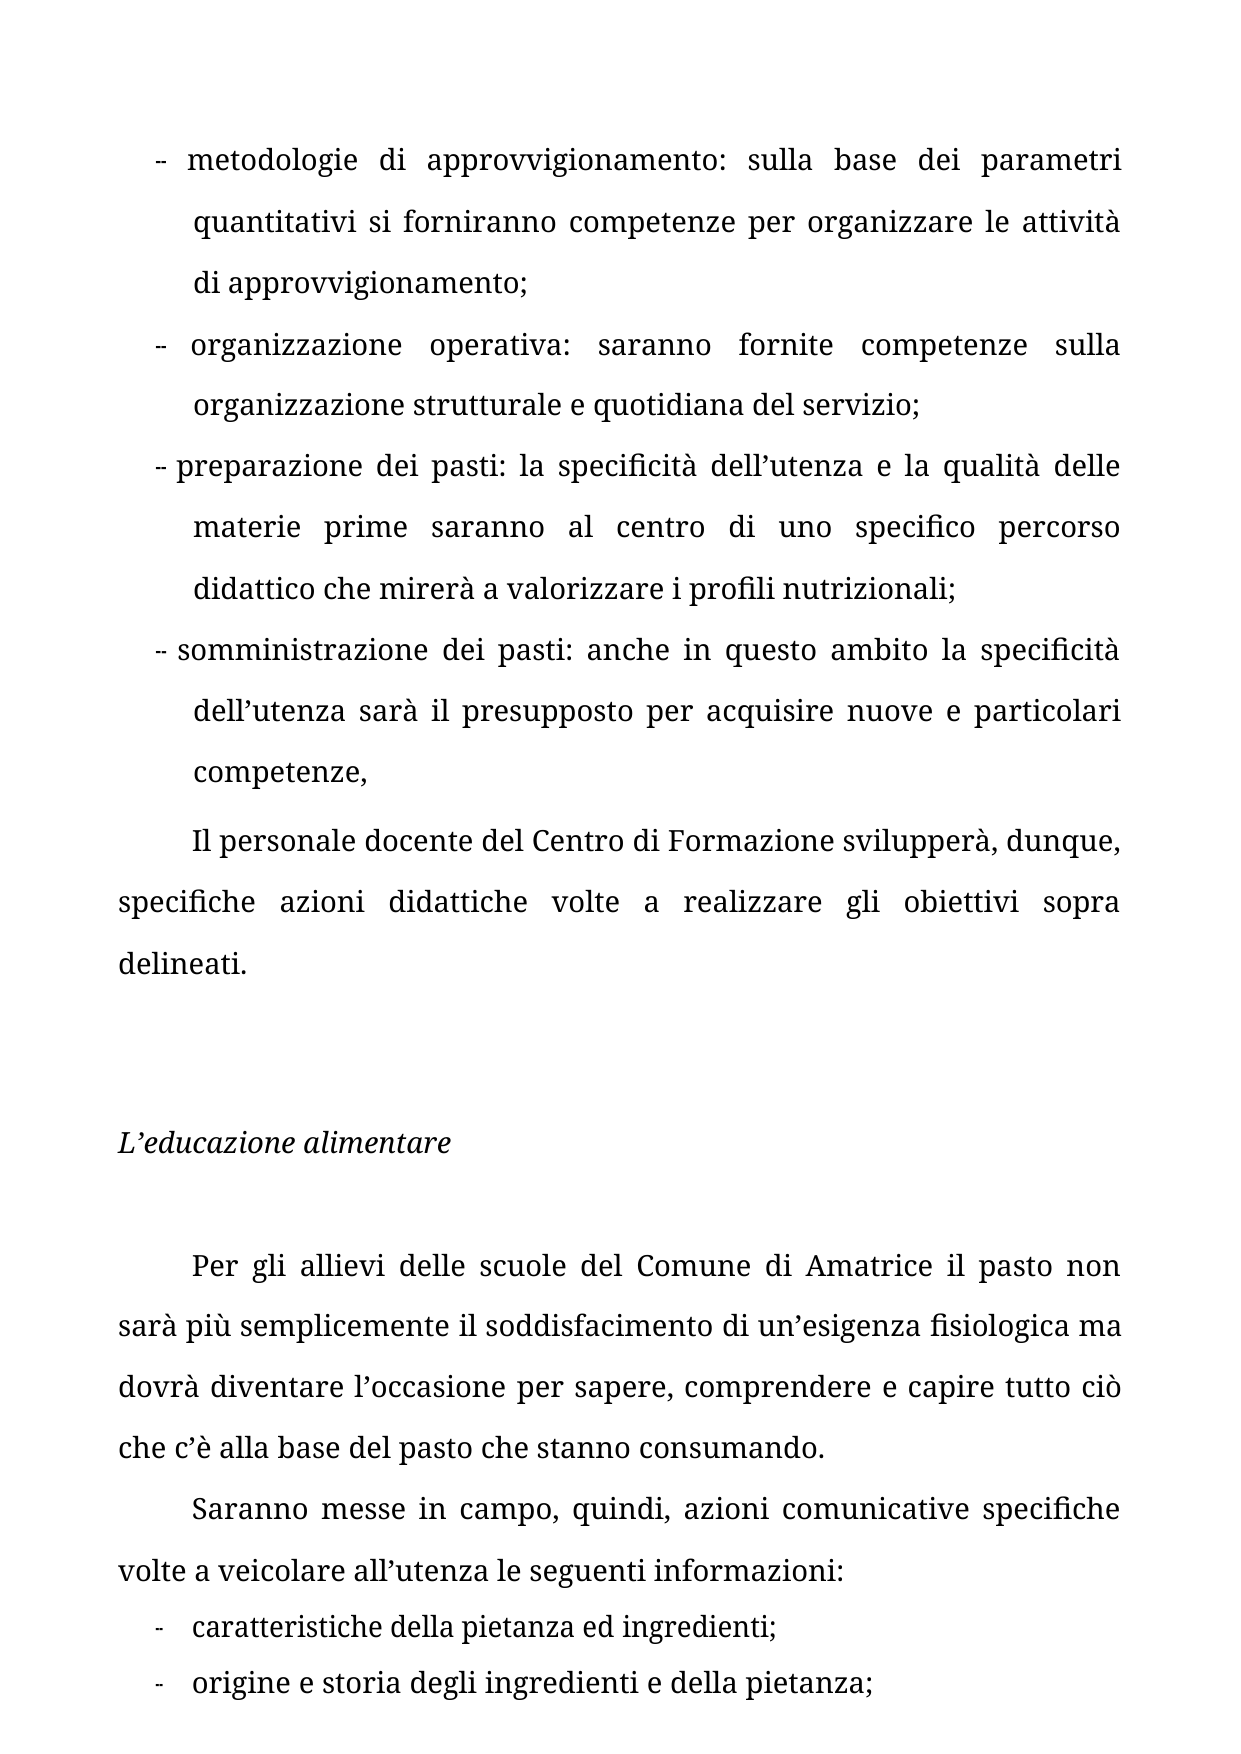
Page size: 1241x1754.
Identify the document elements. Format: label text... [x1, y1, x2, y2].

text -­‐ organizzazione operativa: saranno fornite competenze sulla organizzazione strutturale e quotidiana del servizio; [155, 324, 1122, 424]
text -­‐ origine e storia degli ingredienti e della pietanza; [155, 1663, 1136, 1702]
text -­‐ metodologie di approvvigionamento: sulla base dei parametri quantitativi si forniranno competenze per organizzare le attività di approvvigionamento; [155, 139, 1122, 302]
text -­‐ caratteristiche della pietanza ed ingredienti; [155, 1611, 1136, 1644]
text -­‐ somministrazione dei pasti: anche in questo ambito la specificità dell’utenza sarà il presupposto per acquisire nuove e particolari competenze, [155, 629, 1122, 791]
text Saranno messe in campo, quindi, azioni comunicative specifiche volte a veicolare all’utenza le seguenti informazioni: [118, 1488, 1122, 1589]
text Per gli allievi delle scuole del Comune di Amatrice il pasto non sarà più semplicemente il soddisfacimento di un’esigenza fisiologica ma dovrà diventare l’occasione per sapere, comprendere e capire tutto ciò che c’è alla base del pasto che stanno consumando. [118, 1245, 1122, 1467]
text Il personale docente del Centro di Formazione svilupperà, dunque, specifiche azioni didattiche volte a realizzare gli obiettivi sopra delineati. [118, 820, 1122, 983]
text -­‐ preparazione dei pasti: la specificità dell’utenza e la qualità delle materie prime saranno al centro di uno specifico percorso didattico che mirerà a valorizzare i profili nutrizionali; [155, 445, 1122, 608]
text L’educazione alimentare [118, 1122, 1136, 1162]
